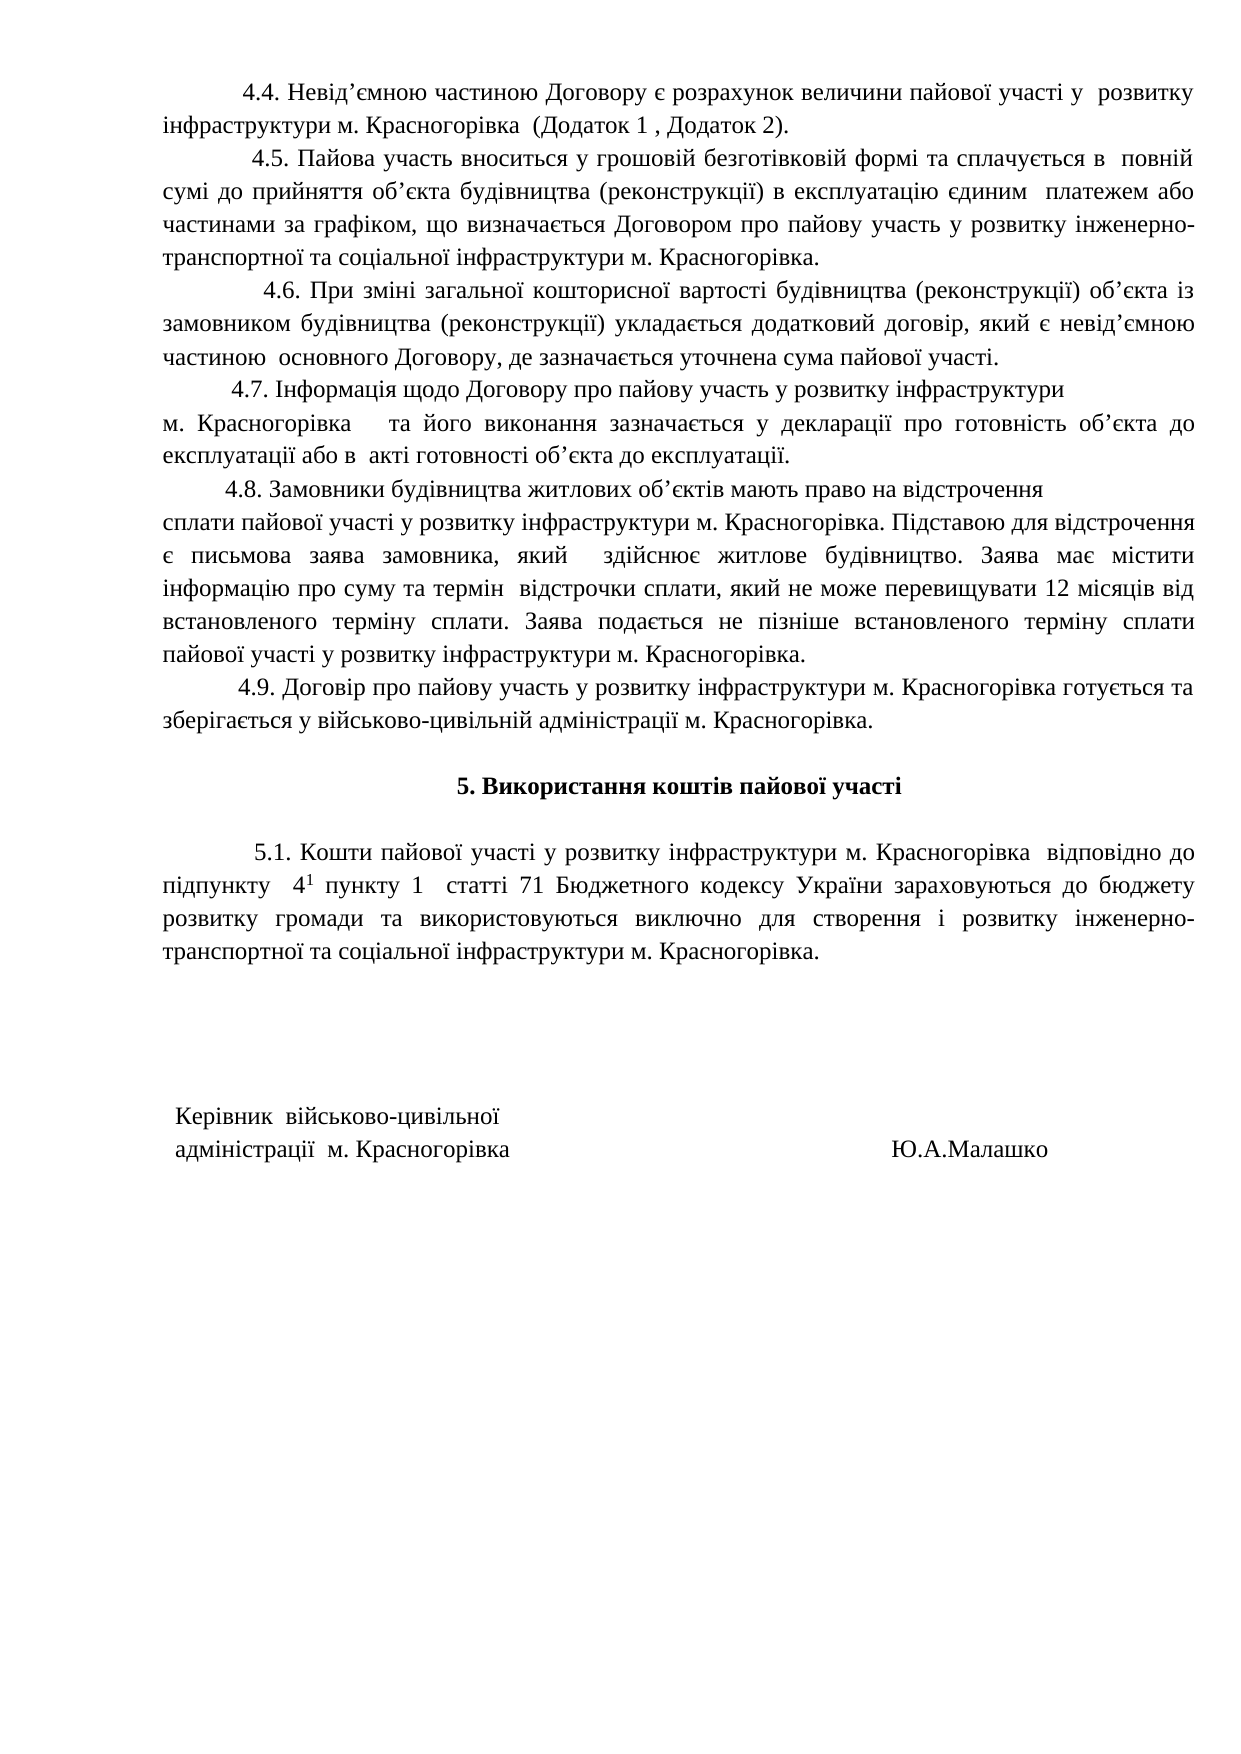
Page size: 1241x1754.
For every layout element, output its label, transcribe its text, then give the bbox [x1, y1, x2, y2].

text 4.9. Договір про пайову участь у розвитку інфраструктури м. Красногорівка готується та зберігається у військово-цивільній адміністрації м. Красногорівка. [162, 672, 1196, 733]
text сплати пайової участі у розвитку інфраструктури м. Красногорівка. Підставою для відстрочення є письмова заява замовника, який здійснює житлове будівництво. Заява має містити інформацію про суму та термін відстрочки сплати, який не може перевищувати 12 місяців від встановленого терміну сплати. Заява подається не пізніше встановленого терміну сплати пайової участі у розвитку інфраструктури м. Красногорівка. [162, 507, 1196, 667]
text м. Красногорівка та його виконання зазначається у декларації про готовність об’єкта до експлуатації або в акті готовності об’єкта до експлуатації. [162, 408, 1196, 469]
text 4.7. Інформація щодо Договору про пайову участь у розвитку інфраструктури [162, 374, 1196, 403]
text 4.5. Пайова участь вноситься у грошовій безготівковій формі та сплачується в повній сумі до прийняття об’єкта будівництва (реконструкції) в експлуатацію єдиним платежем або частинами за графіком, що визначається Договором про пайову участь у розвитку інженерно-транспортної та соціальної інфраструктури м. Красногорівка. [162, 143, 1196, 271]
text Керівник військово-цивільної [162, 1101, 1196, 1130]
text 4.4. Невід’ємною частиною Договору є розрахунок величини пайової участі у розвитку інфраструктури м. Красногорівка (Додаток 1 , Додаток 2). [162, 77, 1196, 139]
text 5. Використання коштів пайової участі [162, 771, 1196, 799]
text 5.1. Кошти пайової участі у розвитку інфраструктури м. Красногорівка відповідно до підпункту 41 пункту 1 статті 71 Бюджетного кодексу України зараховуються до бюджету розвитку громади та використовуються виключно для створення і розвитку інженерно-транспортної та соціальної інфраструктури м. Красногорівка. [162, 837, 1196, 965]
text 4.8. Замовники будівництва житлових об’єктів мають право на відстрочення [162, 474, 1196, 502]
text адміністрації м. Красногорівка Ю.А.Малашко [162, 1134, 1196, 1163]
text 4.6. При зміні загальної кошторисної вартості будівництва (реконструкції) об’єкта із замовником будівництва (реконструкції) укладається додатковий договір, який є невід’ємною частиною основного Договору, де зазначається уточнена сума пайової участі. [162, 276, 1196, 370]
